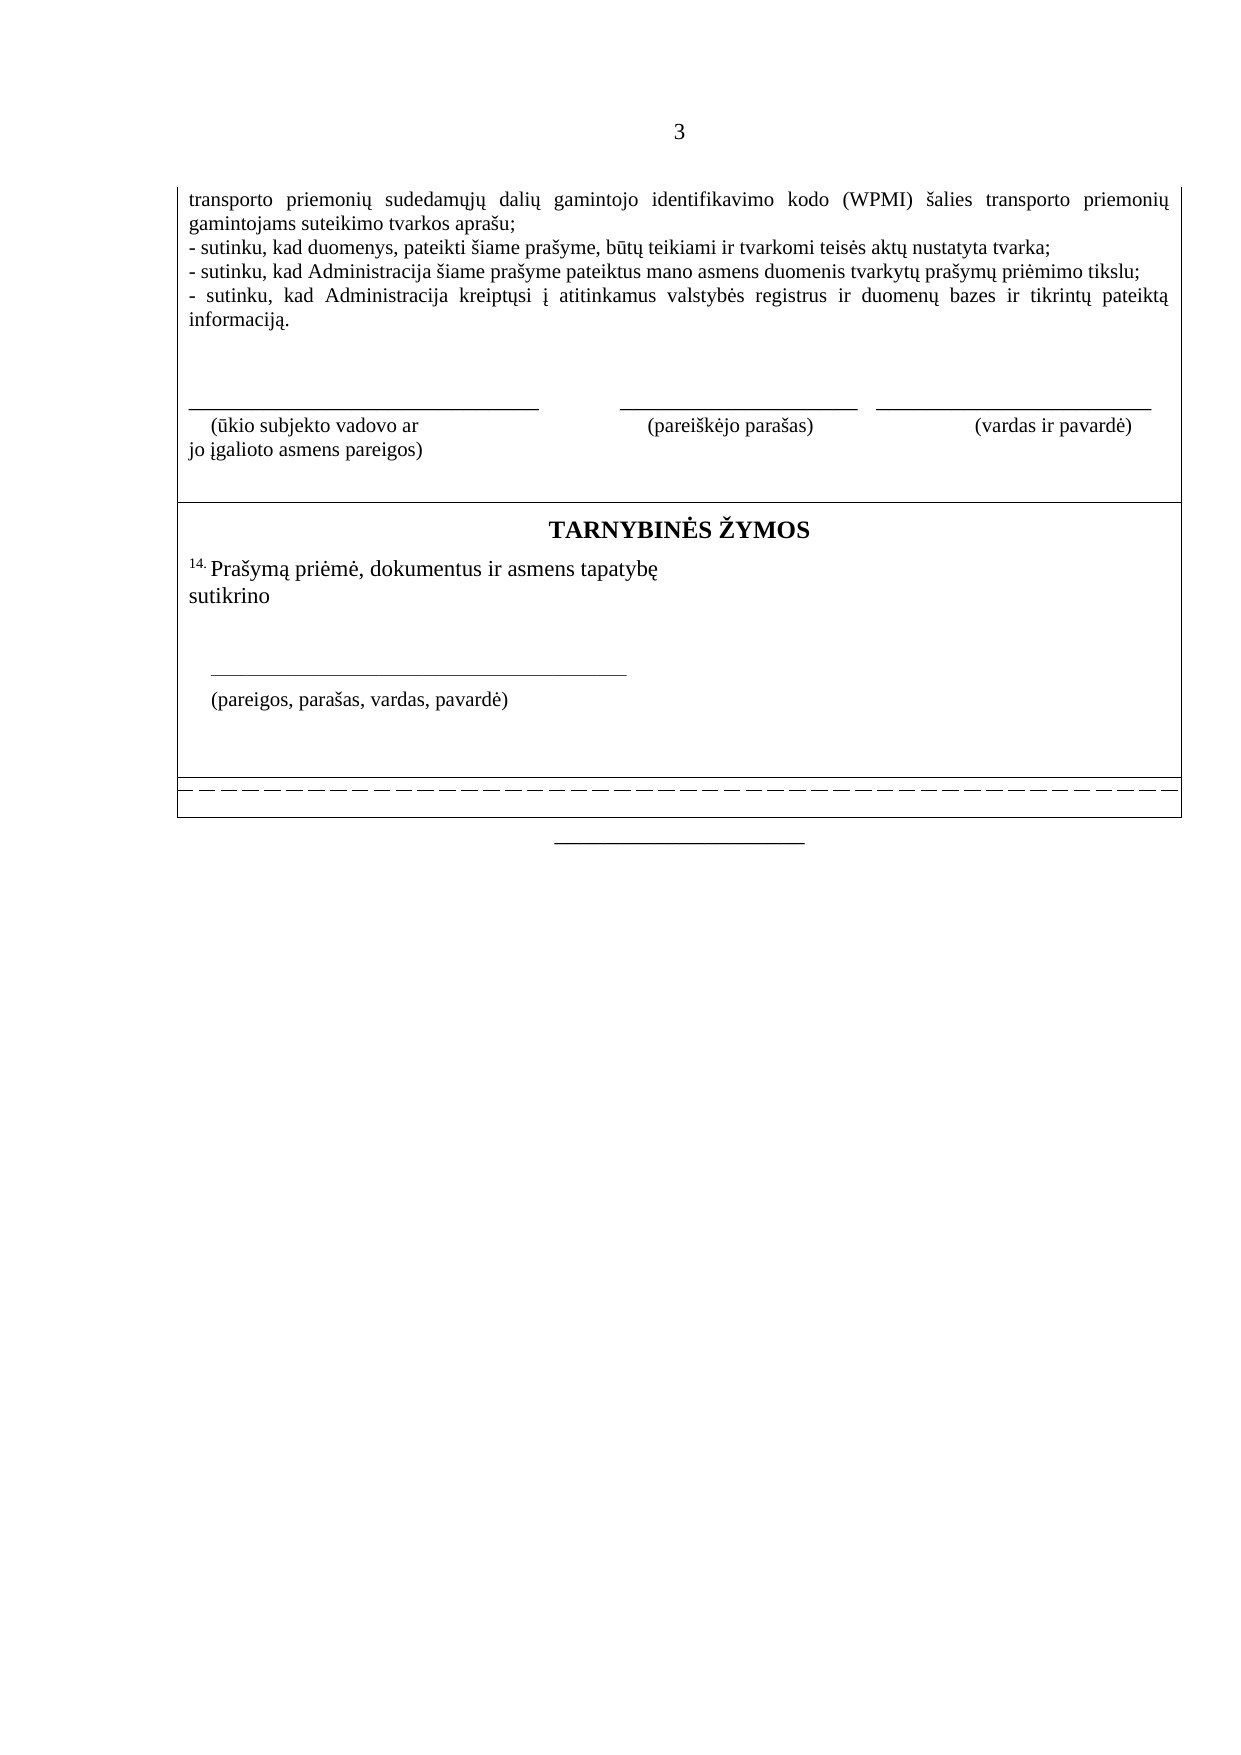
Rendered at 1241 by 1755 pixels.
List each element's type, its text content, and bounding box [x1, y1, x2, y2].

table_cell [490, 778, 521, 790]
table_cell [774, 687, 815, 716]
table_cell [210, 490, 248, 502]
table_cell (pareigos, parašas, vardas, pavardė) [200, 687, 750, 765]
table_cell [776, 544, 811, 555]
table_cell [178, 490, 210, 502]
table_cell [282, 490, 325, 502]
table_cell [358, 490, 389, 502]
table_cell [748, 661, 771, 687]
table_cell [608, 765, 640, 777]
table_cell [482, 765, 514, 777]
table_cell [981, 765, 1014, 777]
text ____________________ [177, 818, 1181, 847]
table_cell [280, 765, 312, 777]
table_cell [675, 490, 705, 502]
table_cell [744, 778, 783, 790]
table_cell [1083, 687, 1115, 716]
table_cell [1011, 544, 1044, 555]
table_cell [246, 778, 280, 790]
table_cell [702, 544, 736, 555]
table_cell [1047, 765, 1079, 777]
table_cell [672, 765, 707, 777]
table_cell [966, 687, 994, 716]
table_cell [950, 778, 981, 790]
table_cell [678, 778, 711, 790]
table_cell [711, 778, 743, 790]
table_cell [979, 544, 1011, 555]
table_cell [543, 544, 574, 555]
table_cell [748, 555, 771, 661]
table_cell [883, 544, 915, 555]
table_cell [346, 765, 379, 777]
table_cell [851, 544, 883, 555]
table_cell [246, 765, 280, 777]
table_cell [1009, 490, 1041, 502]
table_cell TARNYBINĖS ŽYMOS [178, 515, 1181, 543]
table_cell [391, 778, 424, 790]
table_cell [915, 544, 947, 555]
table_cell [976, 490, 1009, 502]
table_cell [546, 765, 577, 777]
table_cell [519, 490, 549, 502]
table_cell [1044, 544, 1076, 555]
table_cell [781, 765, 818, 777]
table_cell [738, 490, 778, 502]
table_cell [637, 544, 669, 555]
table_cell [178, 765, 212, 777]
table_cell [1156, 661, 1181, 687]
table_cell [280, 778, 323, 790]
table_cell [213, 778, 246, 790]
table_cell [178, 661, 199, 687]
table_cell [994, 687, 1023, 716]
table_cell [948, 544, 979, 555]
table_cell [783, 778, 820, 790]
table_cell [913, 490, 944, 502]
table_cell [642, 490, 674, 502]
table_cell [1143, 490, 1181, 502]
table_cell [580, 490, 610, 502]
table_cell [811, 544, 851, 555]
table_cell _________________________________________________________ [200, 661, 748, 687]
table_cell [424, 778, 457, 790]
table_cell [444, 544, 478, 555]
table_cell [178, 544, 208, 555]
table_cell [178, 687, 199, 765]
table_cell transporto priemonių sudedamųjų dalių gamintojo identifikavimo kodo (WPMI) šalies transporto priemonių gamintojams suteikimo tvarkos aprašu; - sutinku, kad duomenys, pateikti šiame prašyme, būtų teikiami ir tvarkomi teisės aktų nustatyta tvarka; - sutinku, kad Administracija šiame prašyme pateiktus mano asmens duomenis tvarkytų prašymų priėmimo tikslu; - sutinku, kad Administracija kreiptųsi į atitinkamus valstybės registrus ir duomenų bazes ir tikrintų pateiktą informaciją. [178, 187, 1181, 384]
table_cell [1041, 490, 1072, 502]
table_cell [1156, 687, 1181, 716]
table_cell [918, 765, 949, 777]
table_cell [1113, 778, 1148, 790]
table_cell [1156, 555, 1181, 661]
table_cell [521, 778, 552, 790]
table_cell [771, 555, 1156, 661]
table_cell [779, 490, 813, 502]
table_cell [646, 778, 678, 790]
table_cell [377, 544, 411, 555]
table_cell [1072, 490, 1104, 502]
table_cell [575, 544, 605, 555]
table_cell [344, 544, 377, 555]
table_cell [705, 490, 738, 502]
table_cell [178, 503, 1181, 515]
table_cell [379, 765, 414, 777]
table_cell [1014, 778, 1047, 790]
table_cell [1115, 687, 1156, 716]
table_cell [736, 544, 776, 555]
table_cell [583, 778, 613, 790]
table_cell [740, 765, 781, 777]
table_cell [918, 778, 949, 790]
table_cell [669, 544, 702, 555]
table_cell [1109, 544, 1145, 555]
table_cell [512, 544, 543, 555]
table_cell [707, 765, 740, 777]
table_cell [178, 778, 212, 790]
table_cell [1148, 765, 1181, 777]
table_cell [478, 544, 512, 555]
table_cell [1145, 544, 1181, 555]
table_cell [1076, 544, 1108, 555]
table_cell [950, 765, 981, 777]
table_cell [1054, 687, 1083, 716]
table_cell [514, 765, 546, 777]
table_cell [885, 778, 918, 790]
table_cell [414, 765, 447, 777]
table_cell [605, 544, 637, 555]
table_cell [774, 716, 1158, 765]
table_cell [1158, 716, 1181, 765]
table_cell [422, 490, 454, 502]
table_cell [885, 765, 918, 777]
table_cell [577, 765, 608, 777]
table_cell [640, 765, 672, 777]
table_cell ____________________________ ___________________ ______________________ (ūkio subjekto vadovo ar (pareiškėjo parašas) (vardas ir pavardė) jo įgalioto asmens pareigos) [178, 384, 1181, 490]
table_cell [455, 490, 488, 502]
table_cell [389, 490, 422, 502]
table_cell [610, 490, 642, 502]
table_cell [1148, 778, 1181, 790]
table_cell [614, 778, 646, 790]
table_cell [213, 765, 246, 777]
table_cell [1079, 778, 1113, 790]
table_cell [356, 778, 391, 790]
table_cell [848, 490, 881, 502]
table_cell [310, 544, 343, 555]
table_cell [877, 687, 907, 716]
table_cell [815, 687, 846, 716]
table_cell [936, 687, 966, 716]
table_cell 14. Prašymą priėmė, dokumentus ir asmens tapatybę sutikrino [178, 555, 748, 661]
table_cell [846, 687, 877, 716]
table_cell [457, 778, 490, 790]
table_cell [818, 765, 853, 777]
table_cell [853, 778, 885, 790]
table_cell [820, 778, 853, 790]
table_cell [488, 490, 519, 502]
table_cell [549, 490, 579, 502]
table_cell [243, 544, 278, 555]
table_cell [1113, 765, 1148, 777]
table_cell [323, 778, 356, 790]
table_cell [881, 490, 913, 502]
table_cell [853, 765, 885, 777]
table_cell [1024, 687, 1054, 716]
table_cell [325, 490, 358, 502]
table_cell [447, 765, 482, 777]
table_cell [1047, 778, 1079, 790]
table_cell [750, 687, 773, 765]
table_cell [178, 790, 1181, 817]
table_cell [945, 490, 976, 502]
table_cell [1104, 490, 1143, 502]
table_cell [552, 778, 582, 790]
table_cell [1014, 765, 1047, 777]
table_cell [1079, 765, 1113, 777]
table_cell [208, 544, 243, 555]
table_cell [771, 661, 1156, 687]
table_cell [813, 490, 848, 502]
table_cell [313, 765, 346, 777]
table_cell [411, 544, 444, 555]
table_cell [907, 687, 936, 716]
table_cell [249, 490, 282, 502]
table_cell [981, 778, 1014, 790]
table_cell [278, 544, 310, 555]
